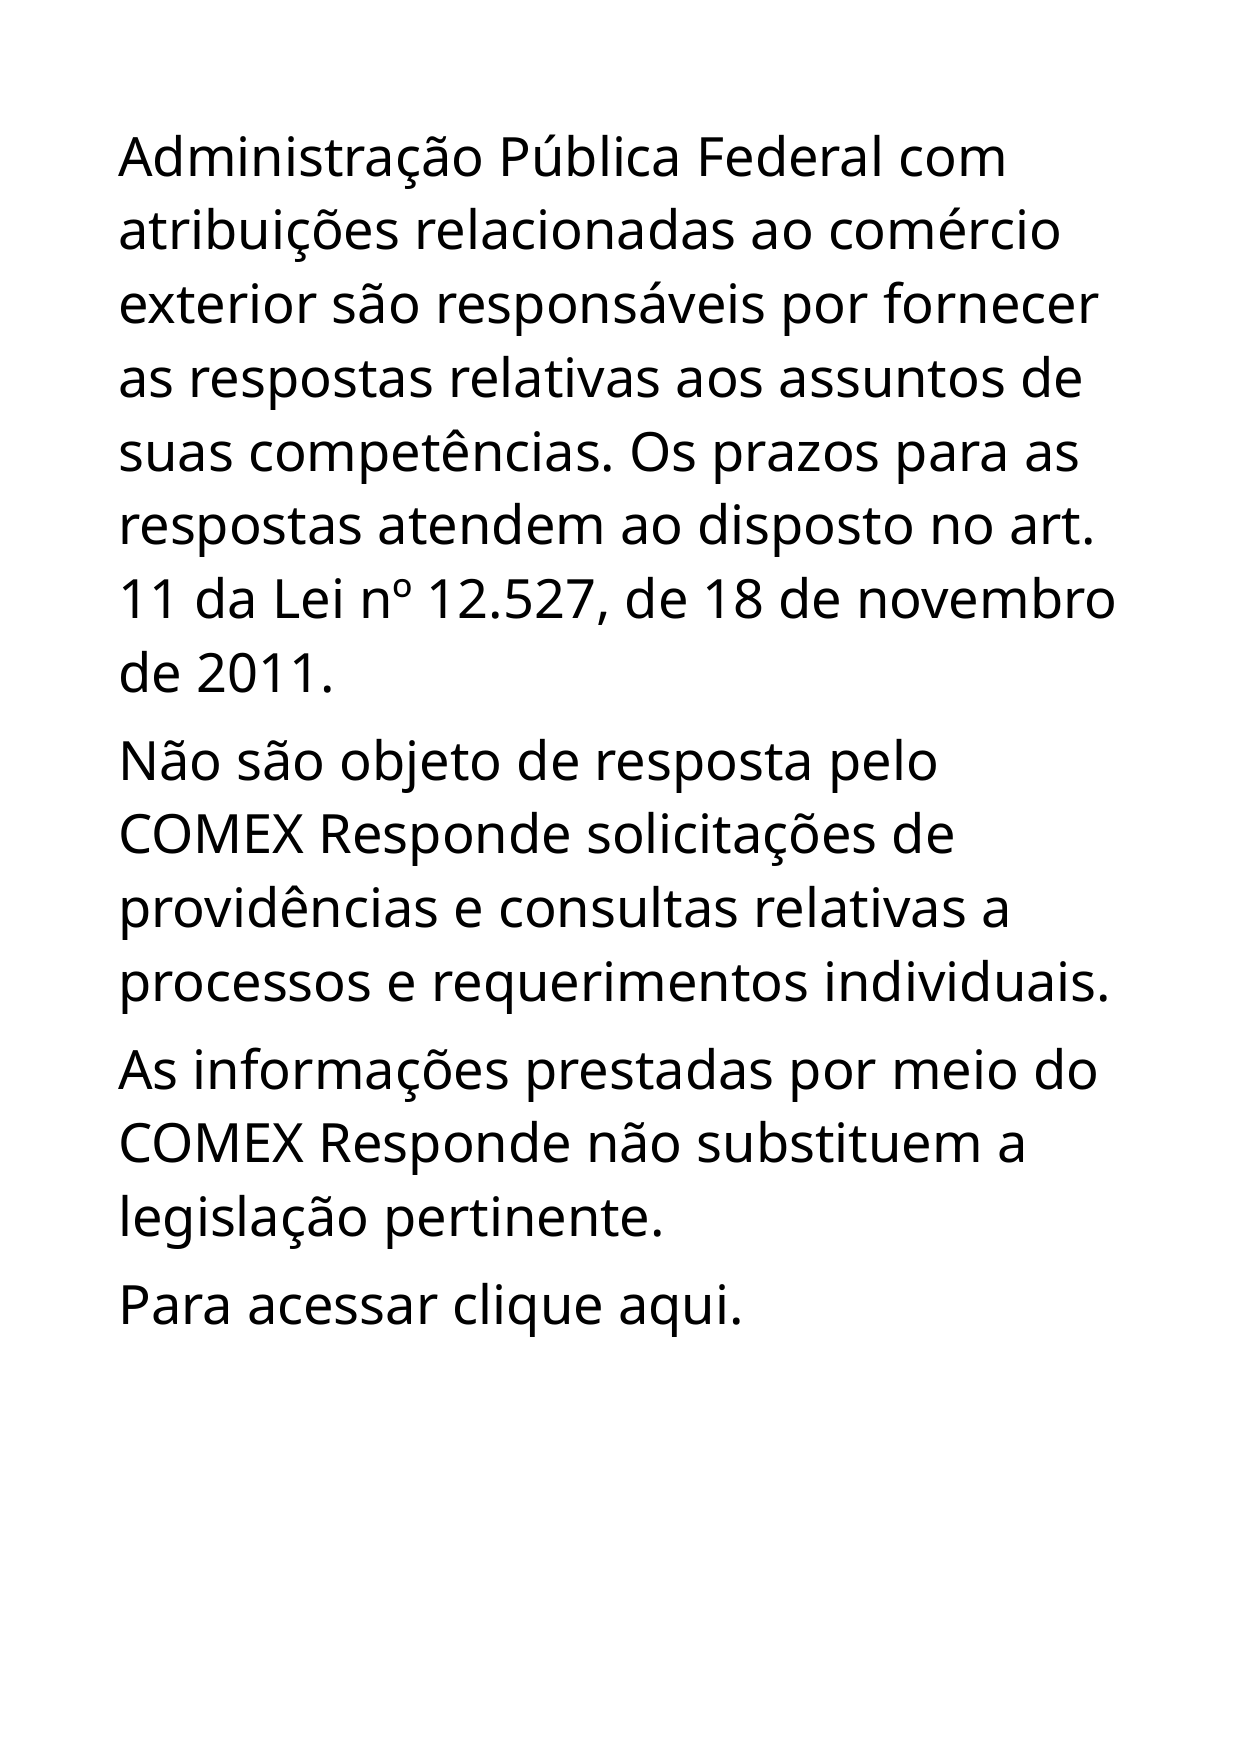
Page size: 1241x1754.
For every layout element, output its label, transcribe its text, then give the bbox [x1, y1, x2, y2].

text Não são objeto de resposta pelo COMEX Responde solicitações de providências e consultas relativas a processos e requerimentos individuais. [118, 722, 1122, 1017]
text As informações prestadas por meio do COMEX Responde não substituem a legislação pertinente. [118, 1031, 1122, 1252]
text Para acessar clique aqui. [118, 1267, 1122, 1340]
text Administração Pública Federal com atribuições relacionadas ao comércio exterior são responsáveis por fornecer as respostas relativas aos assuntos de suas competências. Os prazos para as respostas atendem ao disposto no art. 11 da Lei nº 12.527, de 18 de novembro de 2011. [118, 118, 1122, 708]
